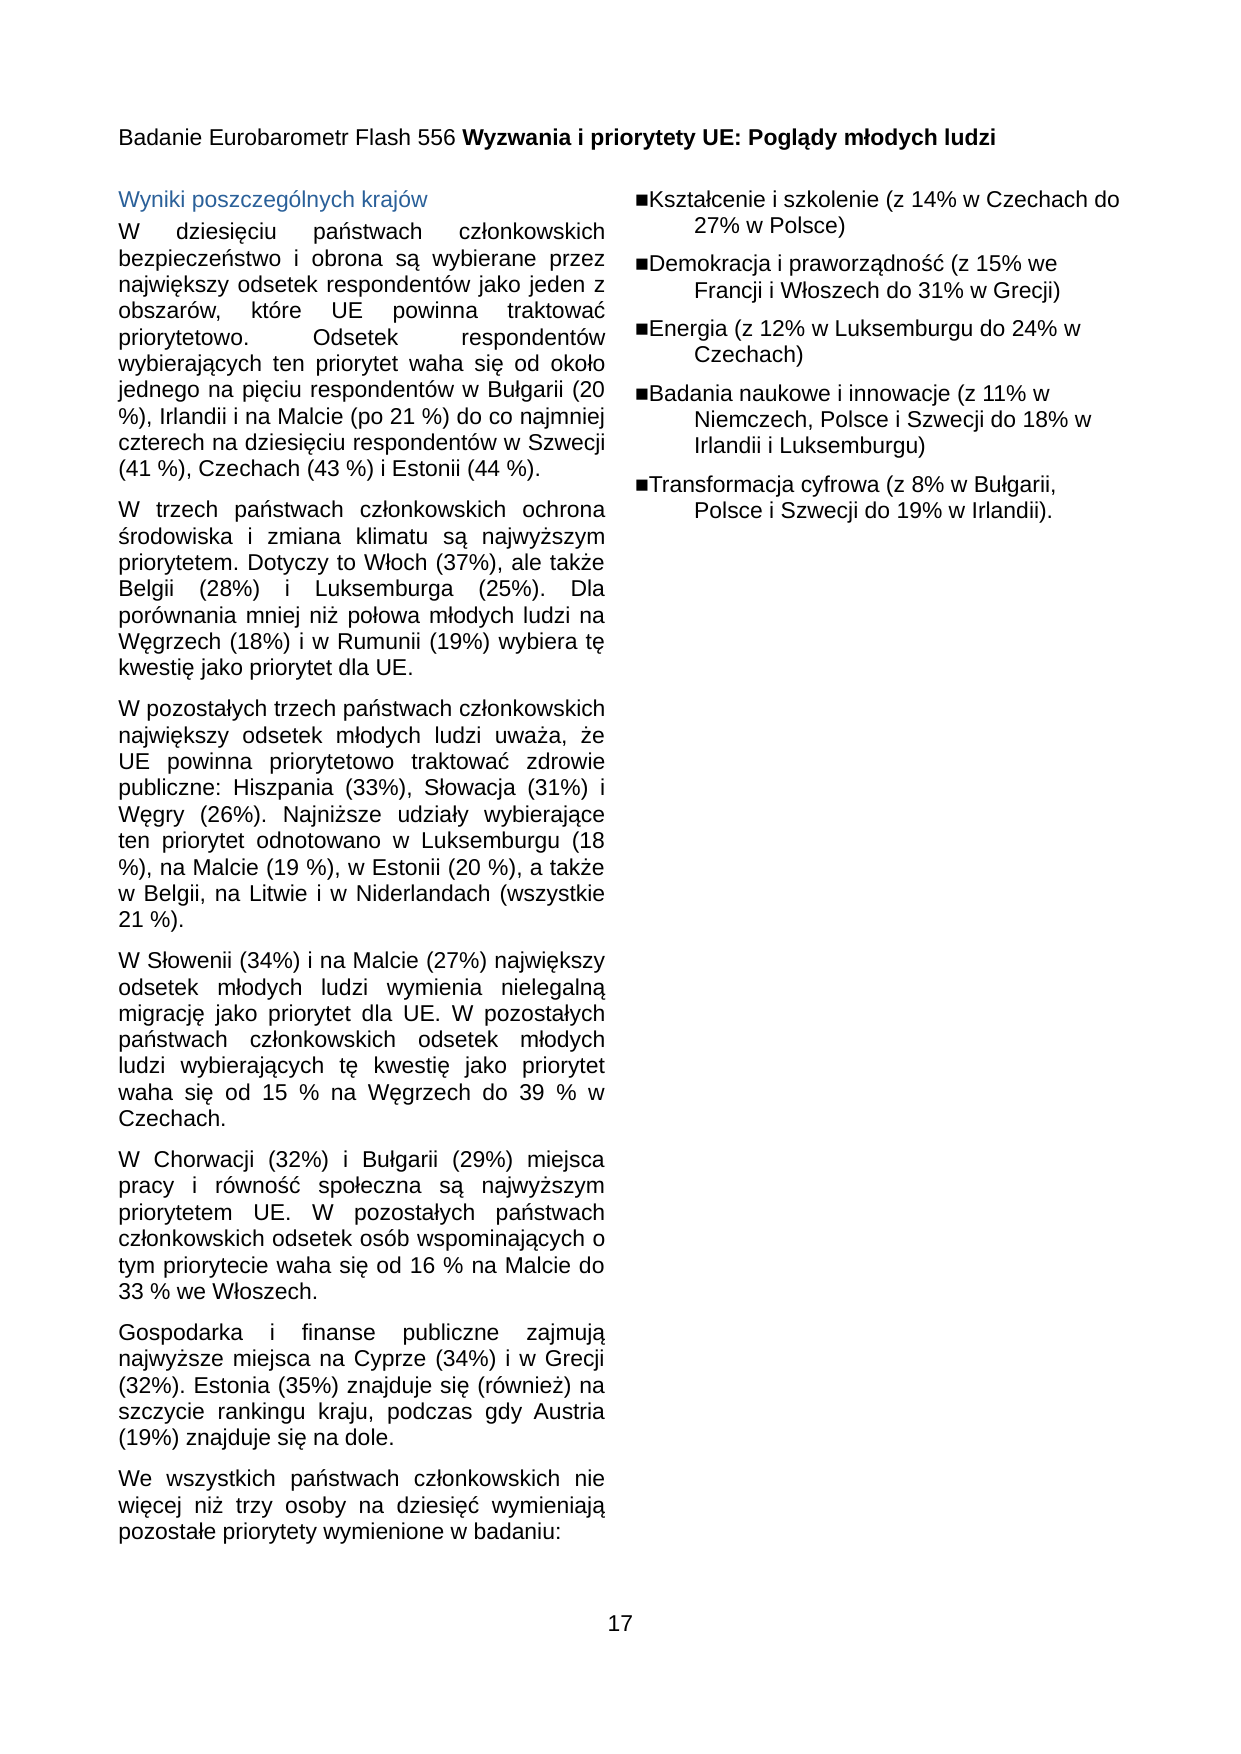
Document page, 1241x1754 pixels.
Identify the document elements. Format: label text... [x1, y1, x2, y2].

text Wyniki poszczególnych krajów [118, 186, 605, 212]
text W Słowenii (34%) i na Malcie (27%) największy odsetek młodych ludzi wymienia nielegalną migrację jako priorytet dla UE. W pozostałych państwach członkowskich odsetek młodych ludzi wybierających tę kwestię jako priorytet waha się od 15 % na Węgrzech do 39 % w Czechach. [118, 947, 605, 1132]
text W trzech państwach członkowskich ochrona środowiska i zmiana klimatu są najwyższym priorytetem. Dotyczy to Włoch (37%), ale także Belgii (28%) i Luksemburga (25%). Dla porównania mniej niż połowa młodych ludzi na Węgrzech (18%) i w Rumunii (19%) wybiera tę kwestię jako priorytet dla UE. [118, 496, 605, 681]
text ■Badania naukowe i innowacje (z 11% w Niemczech, Polsce i Szwecji do 18% w Irlandii i Luksemburgu) [635, 379, 1122, 459]
text ■Kształcenie i szkolenie (z 14% w Czechach do 27% w Polsce) [635, 186, 1122, 238]
text W dziesięciu państwach członkowskich bezpieczeństwo i obrona są wybierane przez największy odsetek respondentów jako jeden z obszarów, które UE powinna traktować priorytetowo. Odsetek respondentów wybierających ten priorytet waha się od około jednego na pięciu respondentów w Bułgarii (20 %), Irlandii i na Malcie (po 21 %) do co najmniej czterech na dziesięciu respondentów w Szwecji (41 %), Czechach (43 %) i Estonii (44 %). [118, 218, 605, 482]
text ■Transformacja cyfrowa (z 8% w Bułgarii, Polsce i Szwecji do 19% w Irlandii). [635, 471, 1122, 523]
text W Chorwacji (32%) i Bułgarii (29%) miejsca pracy i równość społeczna są najwyższym priorytetem UE. W pozostałych państwach członkowskich odsetek osób wspominających o tym priorytecie waha się od 16 % na Malcie do 33 % we Włoszech. [118, 1146, 605, 1304]
text ■Energia (z 12% w Luksemburgu do 24% w Czechach) [635, 315, 1122, 368]
text ■Demokracja i praworządność (z 15% we Francji i Włoszech do 31% w Grecji) [635, 250, 1122, 303]
text We wszystkich państwach członkowskich nie więcej niż trzy osoby na dziesięć wymieniają pozostałe priorytety wymienione w badaniu: [118, 1465, 605, 1544]
text Gospodarka i finanse publiczne zajmują najwyższe miejsca na Cyprze (34%) i w Grecji (32%). Estonia (35%) znajduje się (również) na szczycie rankingu kraju, podczas gdy Austria (19%) znajduje się na dole. [118, 1319, 605, 1451]
text W pozostałych trzech państwach członkowskich największy odsetek młodych ludzi uważa, że UE powinna priorytetowo traktować zdrowie publiczne: Hiszpania (33%), Słowacja (31%) i Węgry (26%). Najniższe udziały wybierające ten priorytet odnotowano w Luksemburgu (18 %), na Malcie (19 %), w Estonii (20 %), a także w Belgii, na Litwie i w Niderlandach (wszystkie 21 %). [118, 695, 605, 932]
